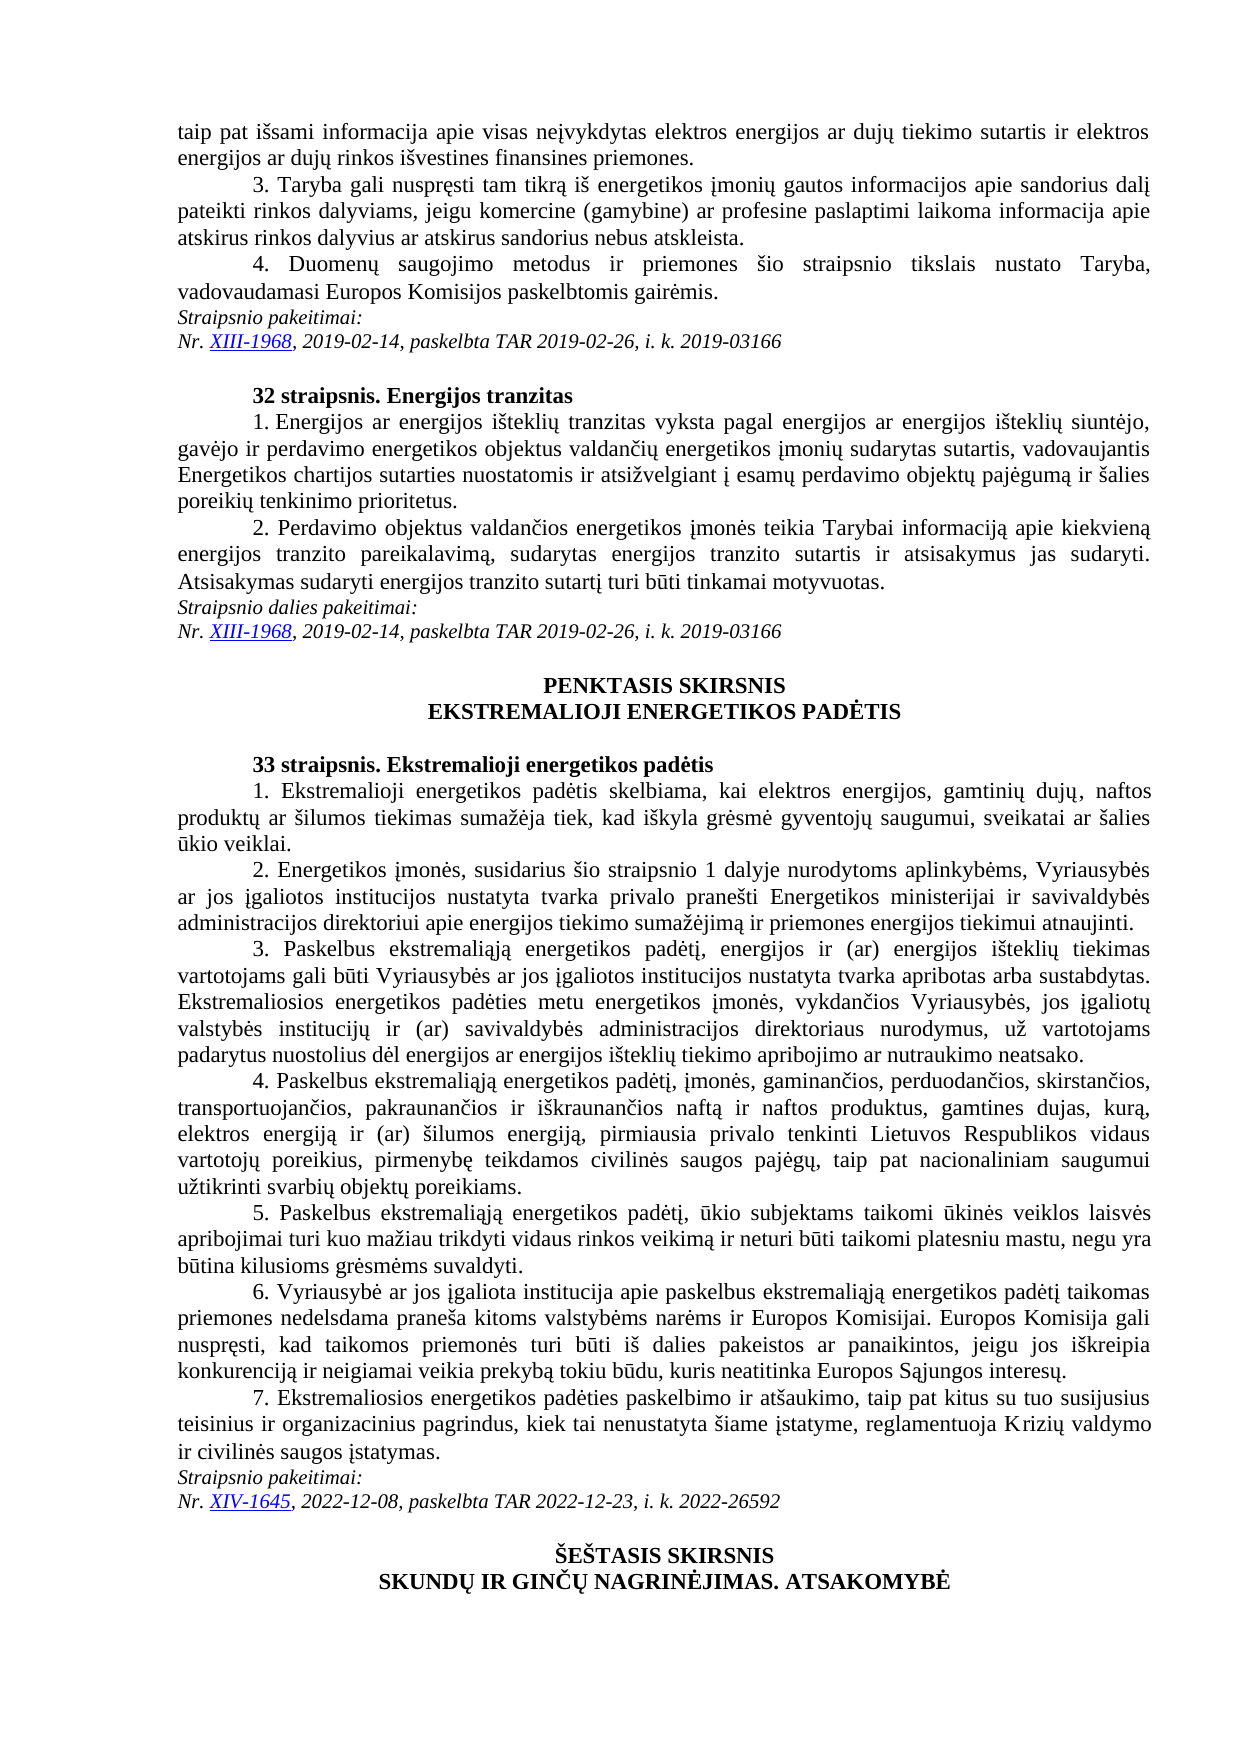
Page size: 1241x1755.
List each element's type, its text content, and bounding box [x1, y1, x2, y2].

text Nr. XIII-1968, 2019-02-14, paskelbta TAR 2019-02-26, i. k. 2019-03166 [177, 329, 1152, 353]
text 7. Ekstremaliosios energetikos padėties paskelbimo ir atšaukimo, taip pat kitus su tuo susijusius teisinius ir organizacinius pagrindus, kiek tai nenustatyta šiame įstatyme, reglamentuoja Krizių valdymo ir civilinės saugos įstatymas. [177, 1383, 1152, 1465]
text PENKTASIS SKIRSNIS [177, 672, 1152, 698]
text SKUNDŲ IR GINČŲ NAGRINĖJIMAS. atsakomybė [177, 1568, 1152, 1594]
text 4. Paskelbus ekstremaliąją energetikos padėtį, įmonės, gaminančios, perduodančios, skirstančios, transportuojančios, pakraunančios ir iškraunančios naftą ir naftos produktus, gamtines dujas, kurą, elektros energiją ir (ar) šilumos energiją, pirmiausia privalo tenkinti Lietuvos Respublikos vidaus vartotojų poreikius, pirmenybę teikdamos civilinės saugos pajėgų, taip pat nacionaliniam saugumui užtikrinti svarbių objektų poreikiams. [177, 1067, 1152, 1199]
text ŠEŠTASIS SKIRSNIS [177, 1542, 1152, 1568]
text Straipsnio pakeitimai: [177, 305, 1152, 329]
text 32 straipsnis. Energijos tranzitas [177, 382, 1152, 408]
text 4. Duomenų saugojimo metodus ir priemones šio straipsnio tikslais nustato Taryba, vadovaudamasi Europos Komisijos paskelbtomis gairėmis. [177, 250, 1152, 305]
text Nr. XIII-1968, 2019-02-14, paskelbta TAR 2019-02-26, i. k. 2019-03166 [177, 619, 1152, 643]
text 1. Ekstremalioji energetikos padėtis skelbiama, kai elektros energijos, gamtinių dujų, naftos produktų ar šilumos tiekimas sumažėja tiek, kad iškyla grėsmė gyventojų saugumui, sveikatai ar šalies ūkio veiklai. [177, 777, 1152, 856]
text 3. Taryba gali nuspręsti tam tikrą iš energetikos įmonių gautos informacijos apie sandorius dalį pateikti rinkos dalyviams, jeigu komercine (gamybine) ar profesine paslaptimi laikoma informacija apie atskirus rinkos dalyvius ar atskirus sandorius nebus atskleista. [177, 171, 1152, 250]
text EKSTREMALIOJI ENERGETIKOS PADĖTIS [177, 698, 1152, 725]
text 5. Paskelbus ekstremaliąją energetikos padėtį, ūkio subjektams taikomi ūkinės veiklos laisvės apribojimai turi kuo mažiau trikdyti vidaus rinkos veikimą ir neturi būti taikomi platesniu mastu, negu yra būtina kilusioms grėsmėms suvaldyti. [177, 1199, 1152, 1278]
text Straipsnio dalies pakeitimai: [177, 595, 1152, 619]
text Straipsnio pakeitimai: [177, 1465, 1152, 1489]
text 2. Energetikos įmonės, susidarius šio straipsnio 1 dalyje nurodytoms aplinkybėms, Vyriausybės ar jos įgaliotos institucijos nustatyta tvarka privalo pranešti Energetikos ministerijai ir savivaldybės administracijos direktoriui apie energijos tiekimo sumažėjimą ir priemones energijos tiekimui atnaujinti. [177, 856, 1152, 936]
text 6. Vyriausybė ar jos įgaliota institucija apie paskelbus ekstremaliąją energetikos padėtį taikomas priemones nedelsdama praneša kitoms valstybėms narėms ir Europos Komisijai. Europos Komisija gali nuspręsti, kad taikomos priemonės turi būti iš dalies pakeistos ar panaikintos, jeigu jos iškreipia konkurenciją ir neigiamai veikia prekybą tokiu būdu, kuris neatitinka Europos Sąjungos interesų. [177, 1278, 1152, 1383]
text 3. Paskelbus ekstremaliąją energetikos padėtį, energijos ir (ar) energijos išteklių tiekimas vartotojams gali būti Vyriausybės ar jos įgaliotos institucijos nustatyta tvarka apribotas arba sustabdytas. Ekstremaliosios energetikos padėties metu energetikos įmonės, vykdančios Vyriausybės, jos įgaliotų valstybės institucijų ir (ar) savivaldybės administracijos direktoriaus nurodymus, už vartotojams padarytus nuostolius dėl energijos ar energijos išteklių tiekimo apribojimo ar nutraukimo neatsako. [177, 936, 1152, 1067]
text taip pat išsami informacija apie visas neįvykdytas elektros energijos ar dujų tiekimo sutartis ir elektros energijos ar dujų rinkos išvestines finansines priemones. [177, 118, 1152, 171]
text 1. Energijos ar energijos išteklių tranzitas vyksta pagal energijos ar energijos išteklių siuntėjo, gavėjo ir perdavimo energetikos objektus valdančių energetikos įmonių sudarytas sutartis, vadovaujantis Energetikos chartijos sutarties nuostatomis ir atsižvelgiant į esamų perdavimo objektų pajėgumą ir šalies poreikių tenkinimo prioritetus. [177, 408, 1152, 514]
text 33 straipsnis. Ekstremalioji energetikos padėtis [177, 751, 1152, 777]
text Nr. XIV-1645, 2022-12-08, paskelbta TAR 2022-12-23, i. k. 2022-26592 [177, 1489, 1152, 1513]
text 2. Perdavimo objektus valdančios energetikos įmonės teikia Tarybai informaciją apie kiekvieną energijos tranzito pareikalavimą, sudarytas energijos tranzito sutartis ir atsisakymus jas sudaryti. Atsisakymas sudaryti energijos tranzito sutartį turi būti tinkamai motyvuotas. [177, 514, 1152, 595]
